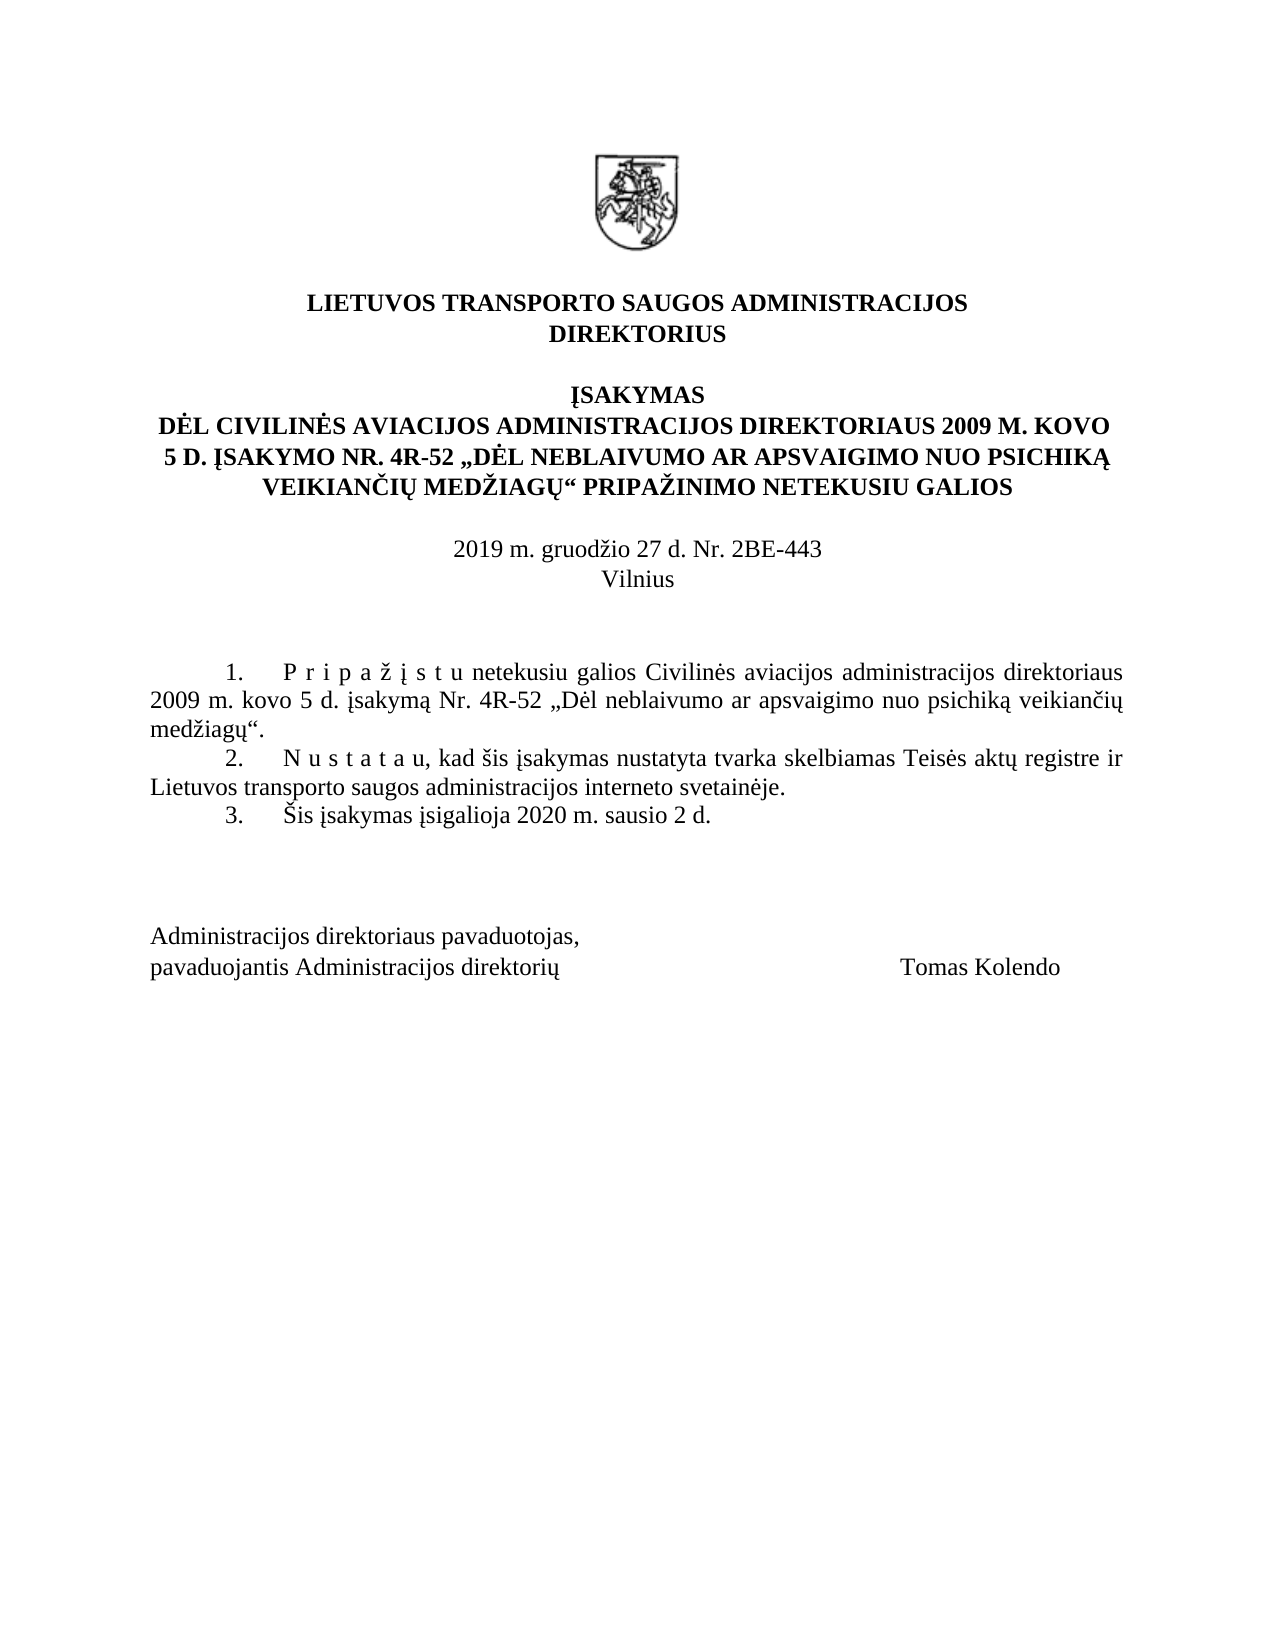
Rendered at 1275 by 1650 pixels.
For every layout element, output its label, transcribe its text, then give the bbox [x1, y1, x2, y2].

text 2. N u s t a t a u, kad šis įsakymas nustatyta tvarka skelbiamas Teisės aktų registre ir Lietuvos transporto saugos administracijos interneto svetainėje. [150, 743, 1125, 800]
text ĮSAKYMAS [150, 380, 1125, 409]
text pavaduojantis Administracijos direktorių Tomas Kolendo [150, 952, 1125, 981]
text 3. Šis įsakymas įsigalioja 2020 m. sausio 2 d. [150, 800, 1125, 829]
text 1. P r i p a ž į s t u netekusiu galios Civilinės aviacijos administracijos direktoriaus 2009 m. kovo 5 d. įsakymą Nr. 4R-52 „Dėl neblaivumo ar apsvaigimo nuo psichiką veikiančių medžiagų“. [150, 657, 1125, 743]
text Administracijos direktoriaus pavaduotojas, [150, 921, 1125, 950]
text 2019 m. gruodžio 27 d. Nr. 2BE-443 [150, 534, 1125, 562]
text Vilnius [150, 564, 1125, 593]
text 5 D. ĮSAKYMO NR. 4R-52 „DĖL NEBLAIVUMO AR APSVAIGIMO NUO PSICHIKĄ VEIKIANČIŲ MEDŽIAGŲ“ PRIPAŽINIMO NETEKUSIU GALIOS [150, 442, 1125, 501]
text DIREKTORIUS [150, 319, 1125, 347]
text LIETUVOS TRANSPORTO SAUGOS ADMINISTRACIJOS [150, 288, 1125, 317]
text DĖL CIVILINĖS AVIACIJOS ADMINISTRACIJOS DIREKTORIAUS 2009 M. KOVO [150, 411, 1125, 439]
